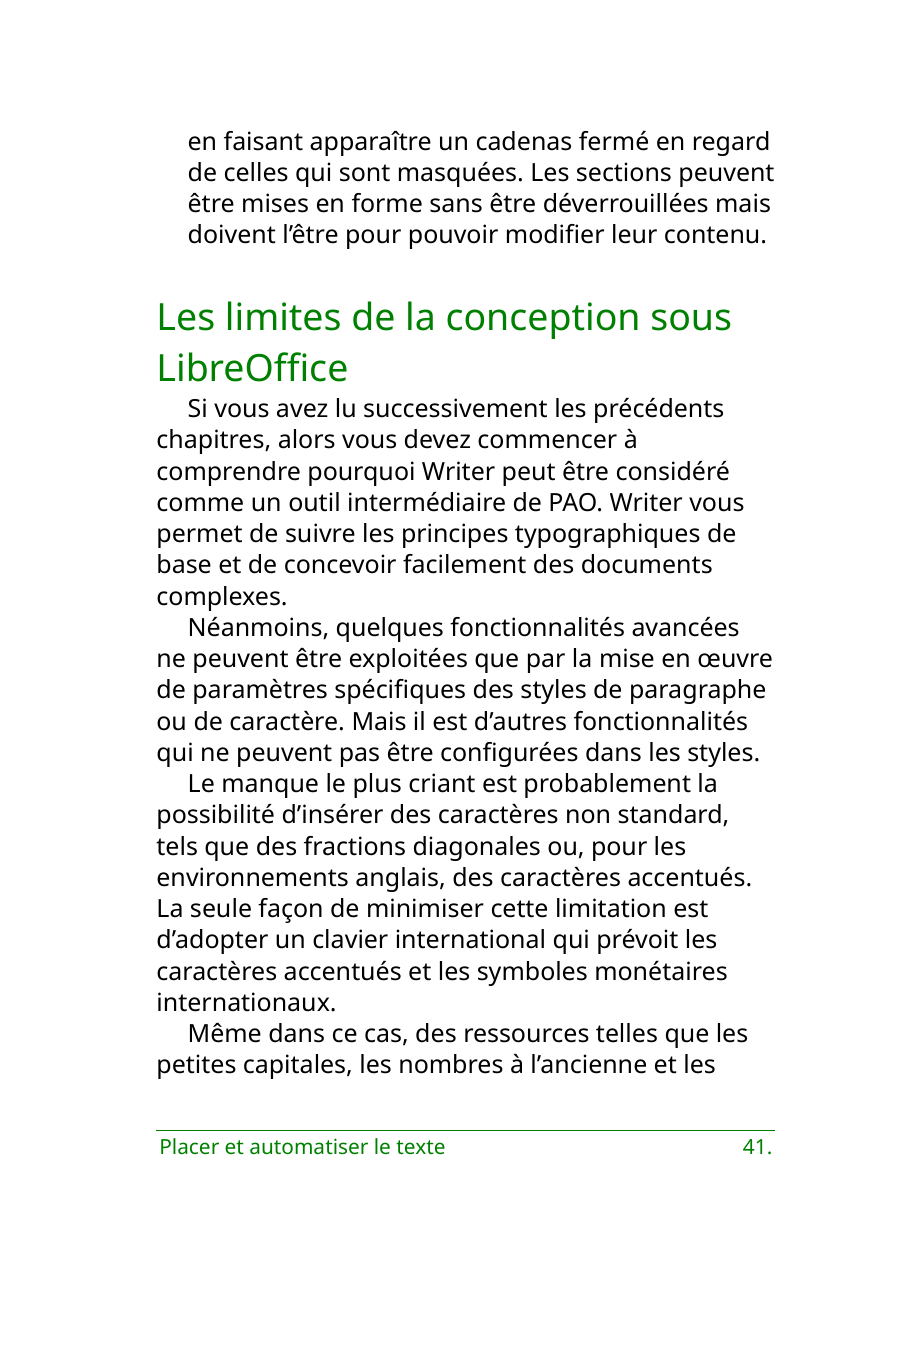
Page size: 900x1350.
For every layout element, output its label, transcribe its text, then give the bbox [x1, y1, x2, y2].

text Le manque le plus criant est probablement la possibilité d’insérer des caractères non standard, tels que des fractions diagonales ou, pour les environnements anglais, des caractères accentués. La seule façon de minimiser cette limitation est d’adopter un clavier international qui prévoit les caractères accentués et les symboles monétaires internationaux. [156, 768, 775, 1018]
subtitle Les limites de la conception sous LibreOffice [156, 291, 775, 393]
text Néanmoins, quelques fonctionnalités avancées ne peuvent être exploitées que par la mise en œuvre de paramètres spécifiques des styles de paragraphe ou de caractère. Mais il est d’autres fonctionnalités qui ne peuvent pas être configurées dans les styles. [156, 611, 775, 768]
text Si vous avez lu successivement les précédents chapitres, alors vous devez commencer à comprendre pourquoi Writer peut être considéré comme un outil intermédiaire de PAO. Writer vous permet de suivre les principes typographiques de base et de concevoir facilement des documents complexes. [156, 393, 775, 611]
text Même dans ce cas, des ressources telles que les petites capitales, les nombres à l’ancienne et les [156, 1018, 775, 1080]
list en faisant apparaître un cadenas fermé en regard de celles qui sont masquées. Les sections peuvent être mises en forme sans être déverrouillées mais doivent l’être pour pouvoir modifier leur contenu. [156, 125, 775, 250]
